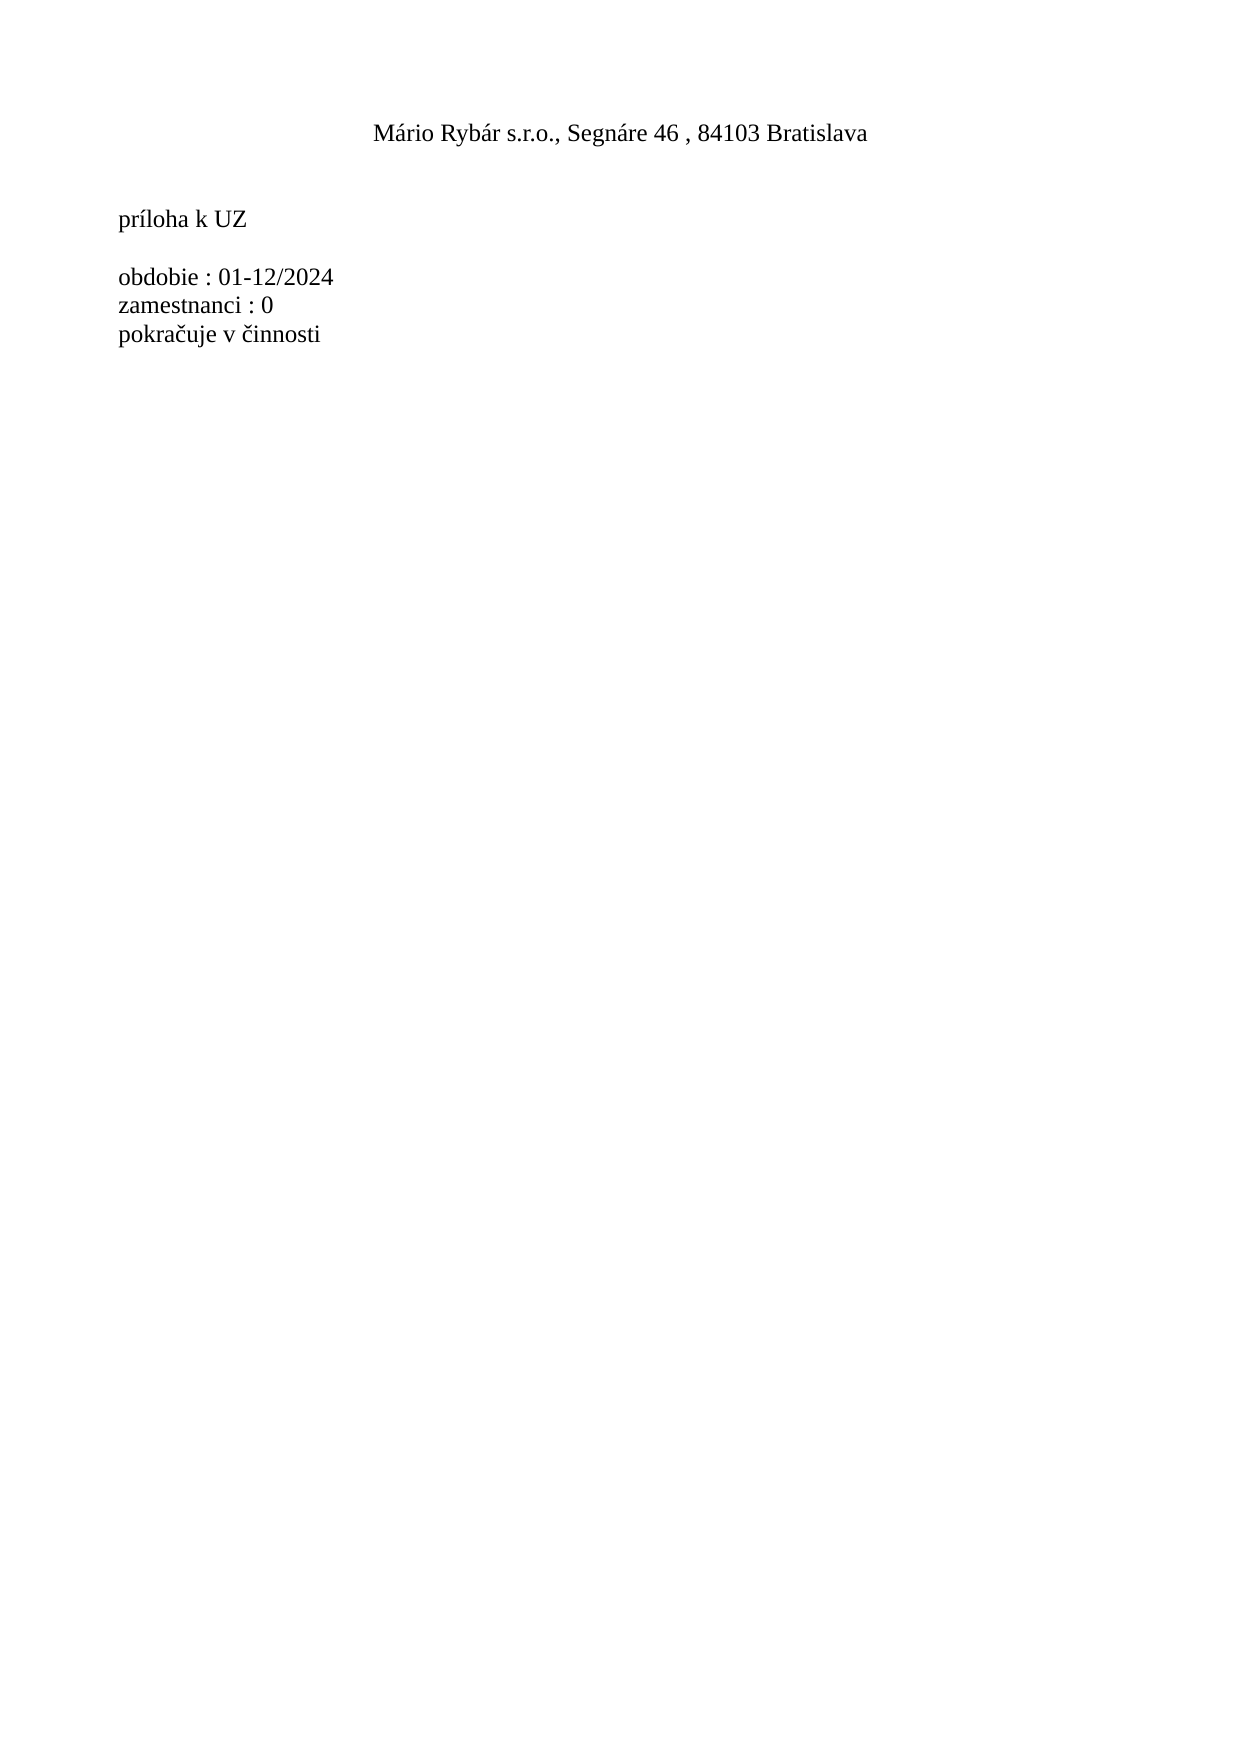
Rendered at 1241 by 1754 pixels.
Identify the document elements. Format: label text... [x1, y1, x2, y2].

text Mário Rybár s.r.o., Segnáre 46 , 84103 Bratislava [118, 118, 1122, 147]
text pokračuje v činnosti [118, 319, 1122, 348]
text obdobie : 01-12/2024 [118, 262, 1122, 291]
text zamestnanci : 0 [118, 291, 1122, 319]
text príloha k UZ [118, 204, 1122, 233]
